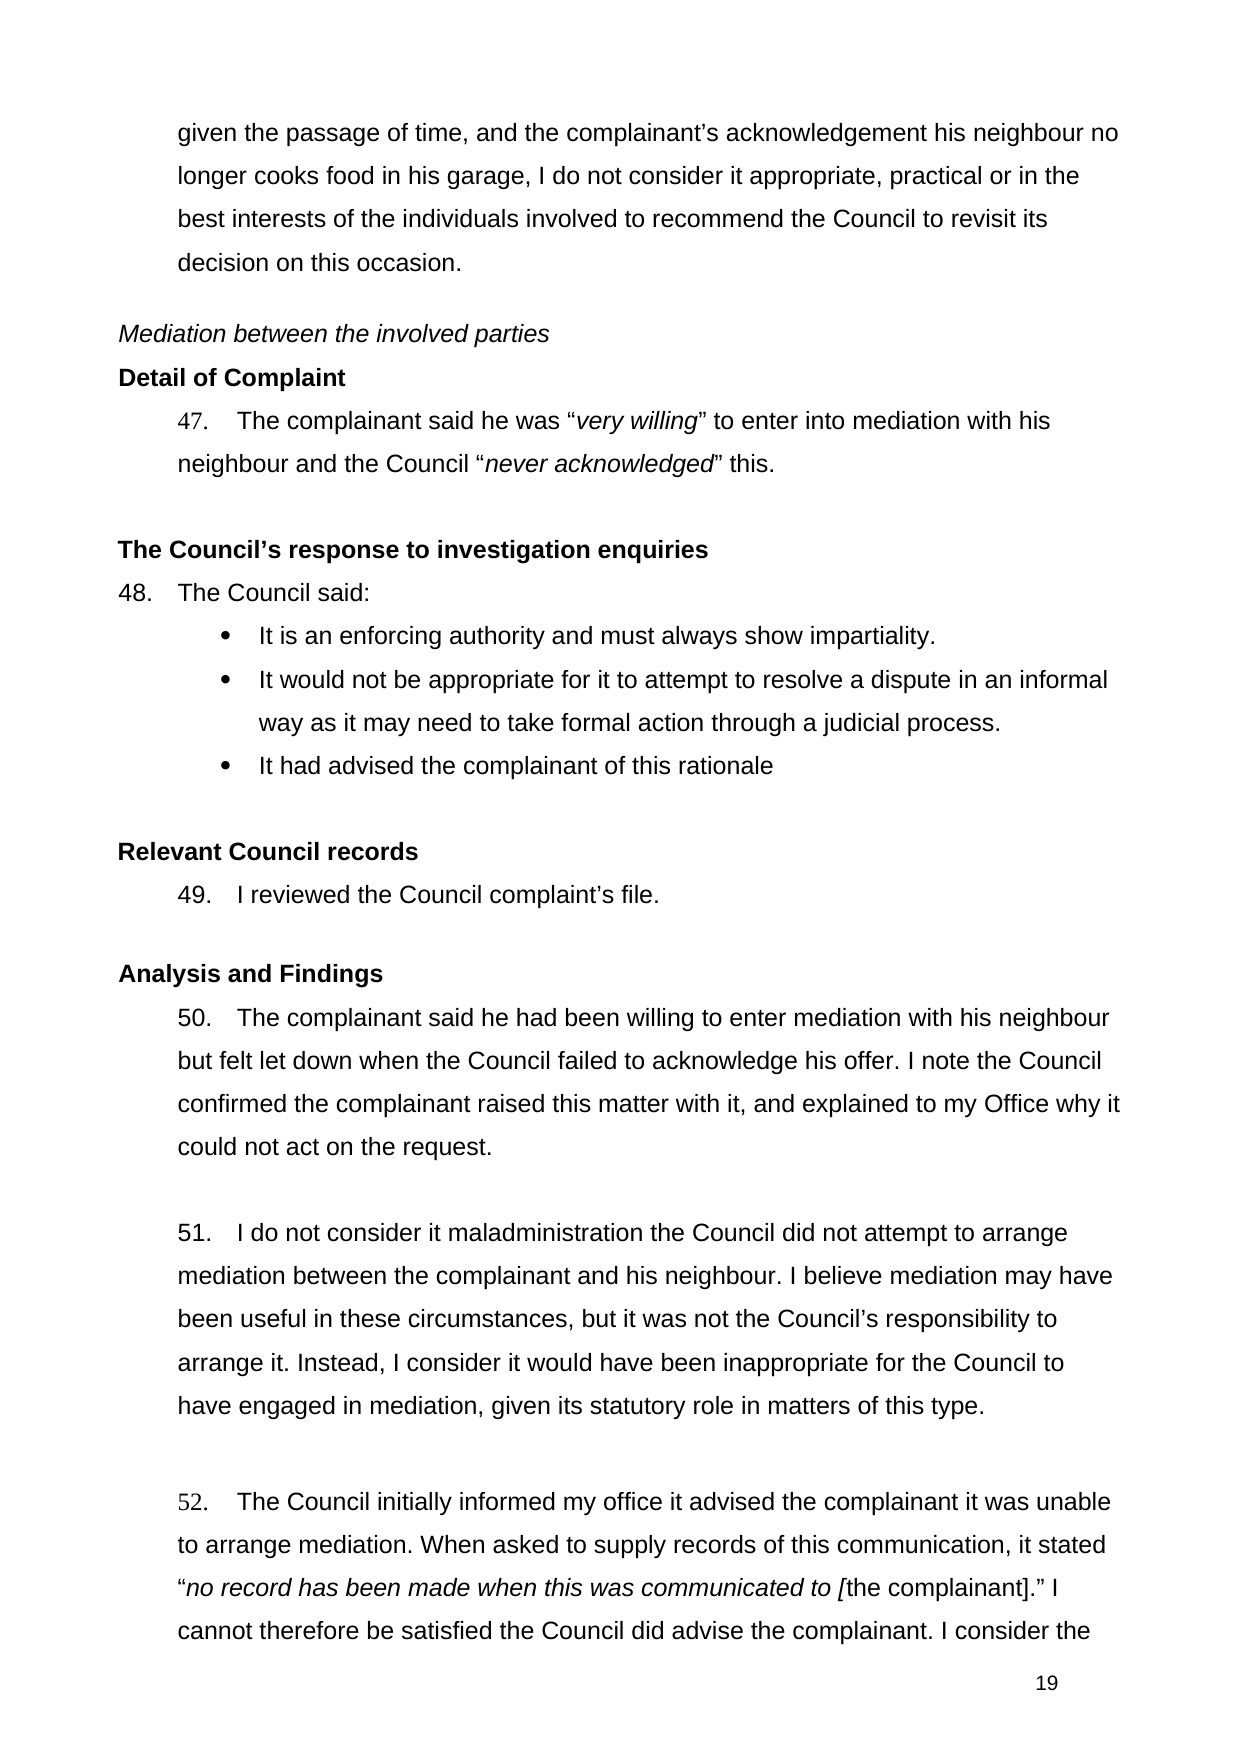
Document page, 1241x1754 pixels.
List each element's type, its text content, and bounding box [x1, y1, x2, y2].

text Relevant Council records [117, 837, 1122, 866]
list The complainant said he was “very willing” to enter into mediation with his neighbour and the Council “never acknowledged” this. [177, 406, 1122, 478]
list It would not be appropriate for it to attempt to resolve a dispute in an informal way as it may need to take formal action through a judicial process. [221, 664, 1122, 737]
list It is an enforcing authority and must always show impartiality. [221, 621, 1122, 650]
list I do not consider it maladministration the Council did not attempt to arrange mediation between the complainant and his neighbour. I believe mediation may have been useful in these circumstances, but it was not the Council’s responsibility to arrange it. Instead, I consider it would have been inappropriate for the Council to have engaged in mediation, given its statutory role in matters of this type. [177, 1218, 1122, 1419]
list The complainant said he had been willing to enter mediation with his neighbour but felt let down when the Council failed to acknowledge his offer. I note the Council confirmed the complainant raised this matter with it, and explained to my Office why it could not act on the request. [177, 1003, 1122, 1161]
text The Council’s response to investigation enquiries [117, 535, 1122, 564]
text Analysis and Findings [118, 959, 1122, 988]
text Detail of Complaint [118, 362, 1122, 391]
list The Council initially informed my office it advised the complainant it was unable to arrange mediation. When asked to supply records of this communication, it stated “no record has been made when this was communicated to [the complainant].” I cannot therefore be satisfied the Council did advise the complainant. I consider the [177, 1487, 1122, 1645]
list The Council said: [118, 578, 1122, 607]
list It had advised the complainant of this rationale [221, 751, 1122, 780]
list I reviewed the Council complaint’s file. [177, 880, 1122, 909]
list given the passage of time, and the complainant’s acknowledgement his neighbour no longer cooks food in his garage, I do not consider it appropriate, practical or in the best interests of the individuals involved to recommend the Council to revisit its decision on this occasion. [177, 118, 1122, 276]
text Mediation between the involved parties [118, 319, 1122, 348]
